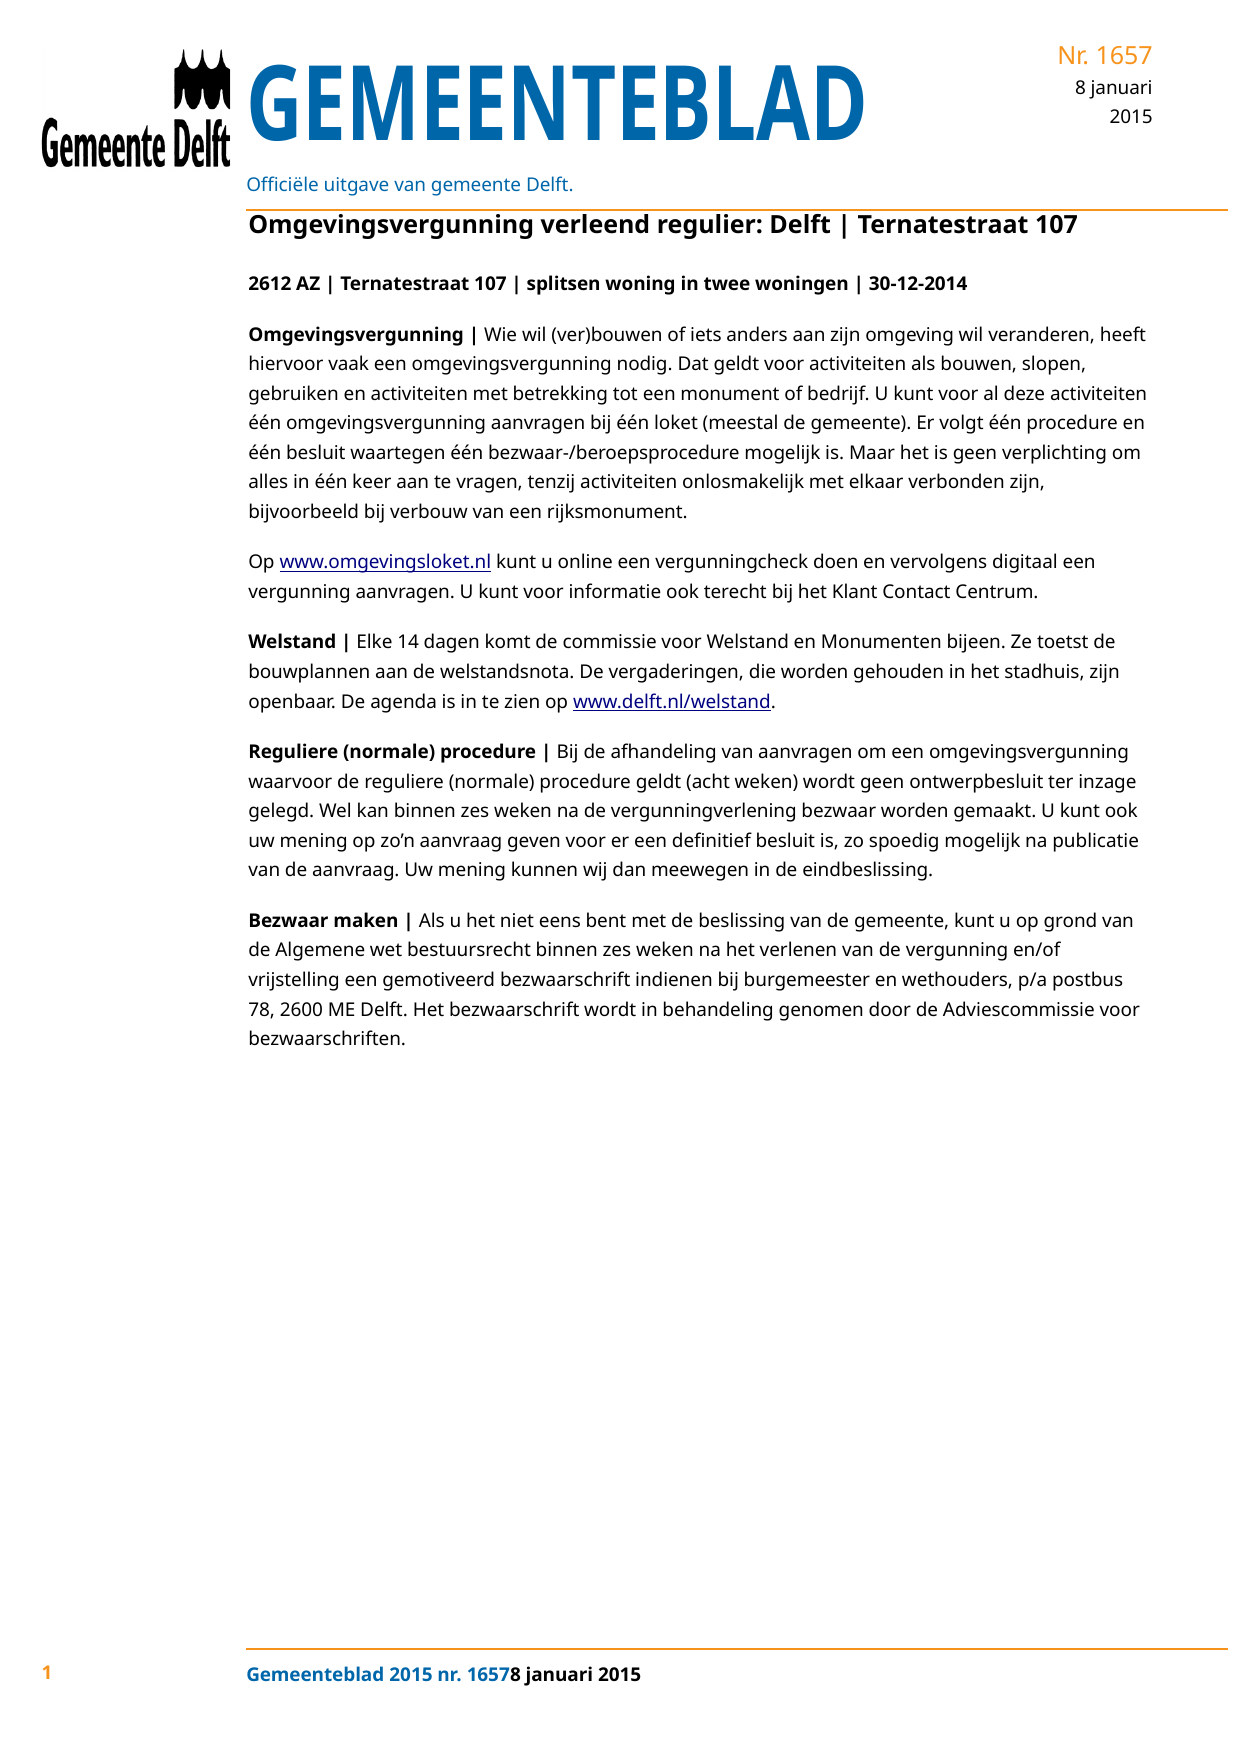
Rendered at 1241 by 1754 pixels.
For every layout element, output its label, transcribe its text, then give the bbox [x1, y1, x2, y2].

picture [41, 47, 231, 172]
text Bezwaar maken | Als u het niet eens bent met de beslissing van de gemeente, kunt u op grond van de Algemene wet bestuursrecht binnen zes weken na het verlenen van de vergunning en/of vrijstelling een gemotiveerd bezwaarschrift indienen bij burgemeester en wethouders, p/a postbus 78, 2600 ME Delft. Het bezwaarschrift wordt in behandeling genomen door de Adviescommissie voor bezwaarschriften. [248, 907, 1152, 1051]
text Op www.omgevingsloket.nl kunt u online een vergunningcheck doen en vervolgens digitaal een vergunning aanvragen. U kunt voor informatie ook terecht bij het Klant Contact Centrum. [248, 549, 1152, 604]
text Welstand | Elke 14 dagen komt de commissie voor Welstand en Monumenten bijeen. Ze toetst de bouwplannen aan de welstandsnota. De vergaderingen, die worden gehouden in het stadhuis, zijn openbaar. De agenda is in te zien op www.delft.nl/welstand. [248, 629, 1152, 713]
text Reguliere (normale) procedure | Bij de afhandeling van aanvragen om een omgevingsvergunning waarvoor de reguliere (normale) procedure geldt (acht weken) wordt geen ontwerpbesluit ter inzage gelegd. Wel kan binnen zes weken na de vergunningverlening bezwaar worden gemaakt. U kunt ook uw mening op zo’n aanvraag geven voor er een definitief besluit is, zo spoedig mogelijk na publicatie van de aanvraag. Uw mening kunnen wij dan meewegen in de eindbeslissing. [248, 738, 1152, 882]
text Omgevingsvergunning | Wie wil (ver)bouwen of iets anders aan zijn omgeving wil veranderen, heeft hiervoor vaak een omgevingsvergunning nodig. Dat geldt voor activiteiten als bouwen, slopen, gebruiken en activiteiten met betrekking tot een monument of bedrijf. U kunt voor al deze activiteiten één omgevingsvergunning aanvragen bij één loket (meestal de gemeente). Er volgt één procedure en één besluit waartegen één bezwaar-/beroepsprocedure mogelijk is. Maar het is geen verplichting om alles in één keer aan te vragen, tenzij activiteiten onlosmakelijk met elkaar verbonden zijn, bijvoorbeeld bij verbouw van een rijksmonument. [248, 321, 1152, 524]
text Omgevingsvergunning verleend regulier: Delft | Ternatestraat 107 [248, 211, 1152, 241]
text 2612 AZ | Ternatestraat 107 | splitsen woning in twee woningen | 30-12-2014 [248, 270, 1152, 296]
